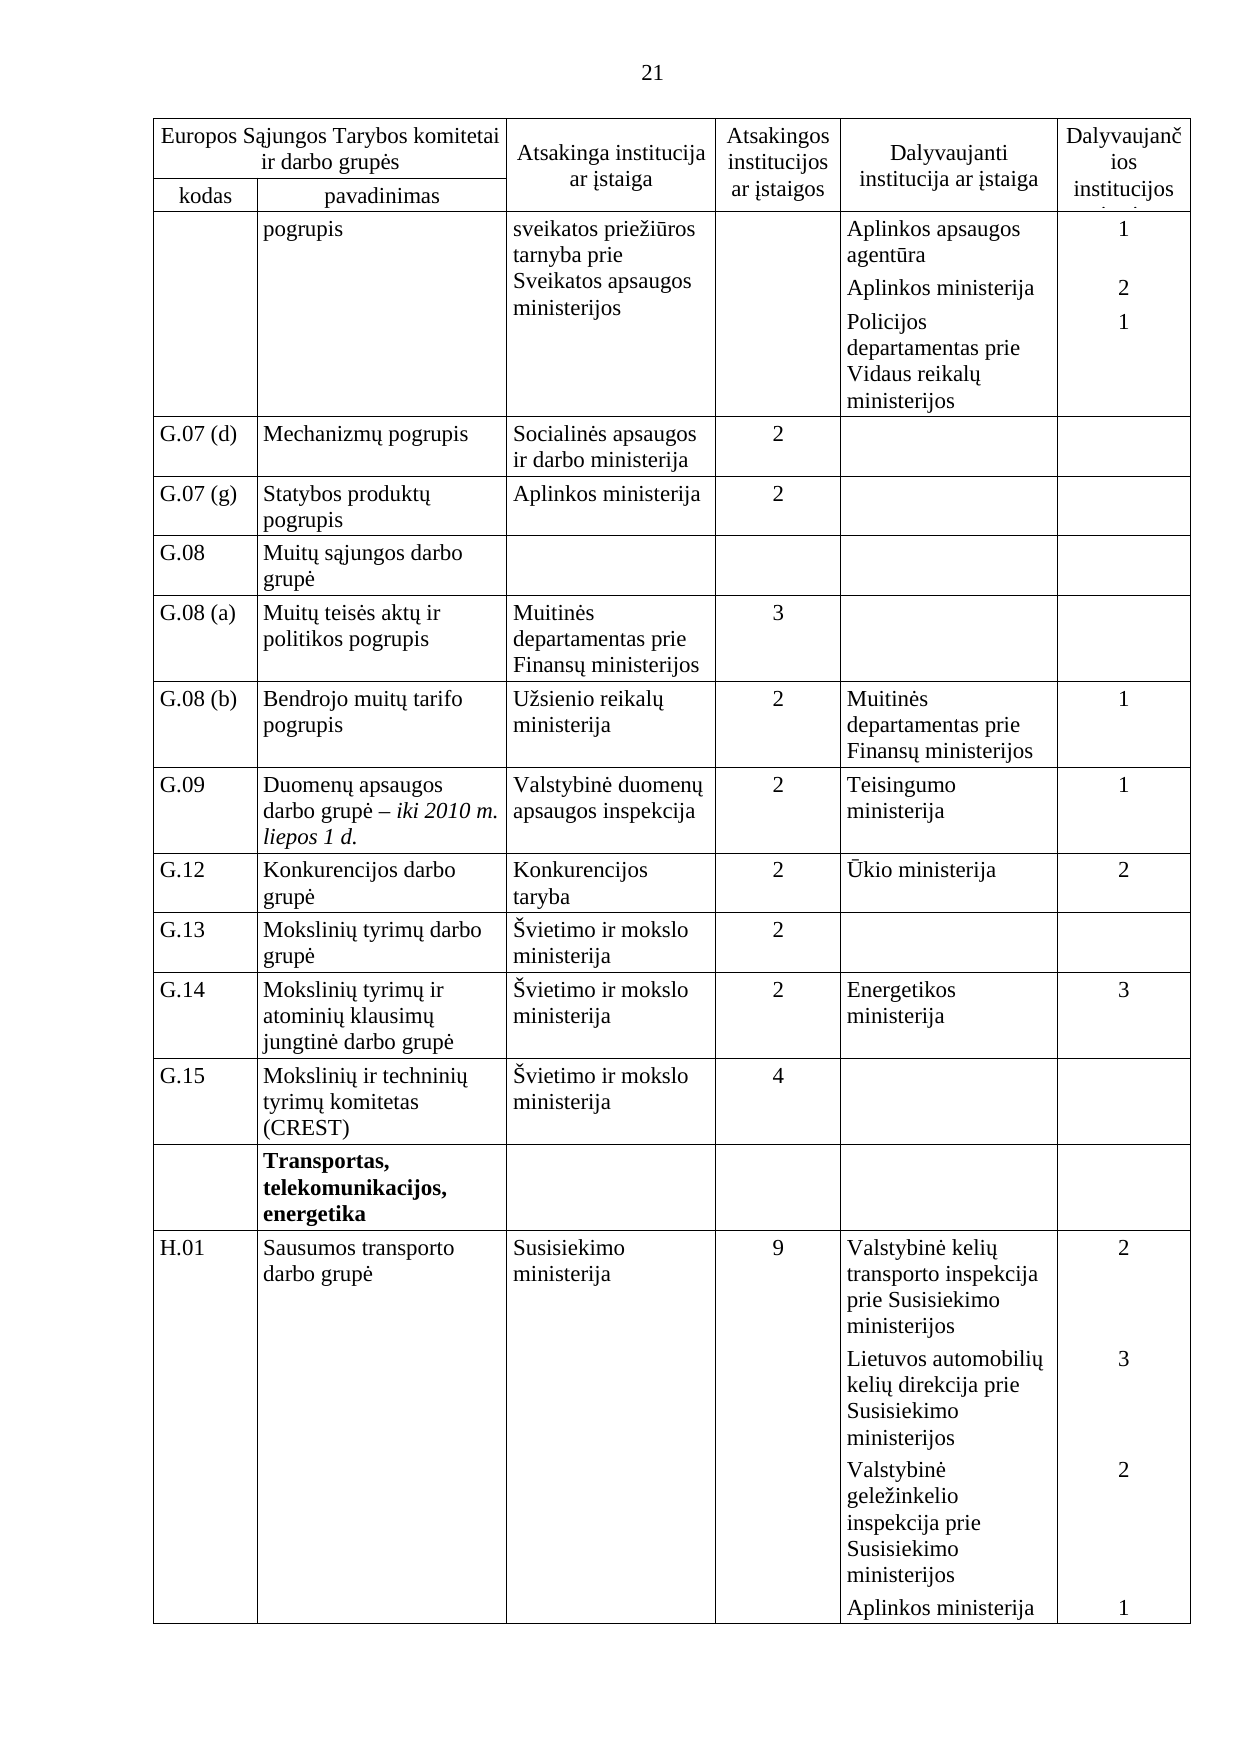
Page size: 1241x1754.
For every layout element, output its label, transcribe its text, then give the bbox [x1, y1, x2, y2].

table_cell 1 [1058, 768, 1190, 853]
table_cell G.15 [154, 1059, 257, 1144]
table_cell Švietimo ir mokslo ministerija [507, 1059, 715, 1144]
table_cell [1058, 1059, 1190, 1144]
table_cell Mokslinių ir techninių tyrimų komitetas (CREST) [258, 1059, 506, 1144]
table_cell 2 [1058, 1453, 1190, 1591]
table_cell 2 [716, 854, 840, 912]
table_header Atsakinga institucija ar įstaiga [507, 119, 715, 211]
table_cell Švietimo ir mokslo ministerija [507, 913, 715, 972]
table_cell Sausumos transporto darbo grupė [258, 1231, 506, 1342]
table_cell 2 [716, 477, 840, 535]
table_cell Aplinkos ministerija [841, 271, 1057, 304]
table_cell [154, 1453, 257, 1591]
table_header Atsakingos institucijos ar įstaigos atstovų skaičius [716, 119, 840, 211]
table_cell Mechanizmų pogrupis [258, 417, 506, 476]
table_cell [258, 1453, 506, 1591]
table_cell Lietuvos automobilių kelių direkcija prie Susisiekimo ministerijos [841, 1342, 1057, 1453]
table_cell [841, 417, 1057, 476]
table_cell 2 [716, 913, 840, 972]
table_cell 2 [1058, 854, 1190, 912]
table_cell [154, 1342, 257, 1453]
table_cell Aplinkos ministerija [841, 1591, 1057, 1623]
table_cell [1058, 477, 1190, 535]
table_cell Bendrojo muitų tarifo pogrupis [258, 682, 506, 767]
table_cell Konkurencijos taryba [507, 854, 715, 912]
table_cell [841, 536, 1057, 595]
table_cell Socialinės apsaugos ir darbo ministerija [507, 417, 715, 476]
table_cell [1058, 596, 1190, 681]
table_cell 2 [716, 682, 840, 767]
table_cell 1 [1058, 1591, 1190, 1623]
table_cell [258, 1342, 506, 1453]
table_cell [507, 536, 715, 595]
table_cell 2 [1058, 1231, 1190, 1342]
table_cell [154, 212, 257, 416]
table_cell [1058, 1145, 1190, 1229]
table_cell [716, 536, 840, 595]
table_cell [507, 1145, 715, 1229]
table_cell G.08 (a) [154, 596, 257, 681]
table_cell 2 [1058, 271, 1190, 304]
table_cell [716, 1145, 840, 1229]
table_cell sveikatos priežiūros tarnyba prie Sveikatos apsaugos ministerijos [507, 212, 715, 416]
table_cell Valstybinė duomenų apsaugos inspekcija [507, 768, 715, 853]
table_cell [258, 1591, 506, 1623]
table_cell Švietimo ir mokslo ministerija [507, 973, 715, 1058]
table_cell Energetikos ministerija [841, 973, 1057, 1058]
table_cell [1058, 913, 1190, 972]
table_cell Ūkio ministerija [841, 854, 1057, 912]
table_cell 2 [716, 212, 840, 416]
table_cell [841, 1059, 1057, 1144]
table_cell pogrupis [258, 212, 506, 416]
table_cell [1058, 417, 1190, 476]
table_cell Muitų sąjungos darbo grupė [258, 536, 506, 595]
table_cell [507, 1591, 715, 1623]
table_cell 3 [716, 596, 840, 681]
table_cell Policijos departamentas prie Vidaus reikalų ministerijos [841, 304, 1057, 416]
table_cell Muitinės departamentas prie Finansų ministerijos [841, 682, 1057, 767]
table_cell [154, 1591, 257, 1623]
table_cell Valstybinė kelių transporto inspekcija prie Susisiekimo ministerijos [841, 1231, 1057, 1342]
table_cell Aplinkos ministerija [507, 477, 715, 535]
table_cell G.14 [154, 973, 257, 1058]
table_cell Statybos produktų pogrupis [258, 477, 506, 535]
table_cell [716, 1342, 840, 1453]
table_cell Transportas, telekomunikacijos, energetika [258, 1145, 506, 1229]
table_cell Muitinės departamentas prie Finansų ministerijos [507, 596, 715, 681]
table_cell Teisingumo ministerija [841, 768, 1057, 853]
table_cell 2 [716, 417, 840, 476]
table_cell kodas [154, 179, 257, 211]
table_cell [716, 1591, 840, 1623]
table_cell G.12 [154, 854, 257, 912]
table_cell H.01 [154, 1231, 257, 1342]
table_cell Mokslinių tyrimų ir atominių klausimų jungtinė darbo grupė [258, 973, 506, 1058]
table_cell G.08 (b) [154, 682, 257, 767]
table_cell Konkurencijos darbo grupė [258, 854, 506, 912]
table_header Europos Sąjungos Tarybos komitetai ir darbo grupės [154, 119, 506, 178]
table_header Dalyvaujančios institucijos ar įstaigos atstovų skaičius [1058, 119, 1190, 211]
table_cell 3 [1058, 973, 1190, 1058]
table_cell Mokslinių tyrimų darbo grupė [258, 913, 506, 972]
table_cell [1058, 536, 1190, 595]
table_cell G.08 [154, 536, 257, 595]
table_cell 1 [1058, 304, 1190, 416]
table_header Dalyvaujanti institucija ar įstaiga [841, 119, 1057, 211]
table_cell 4 [716, 1059, 840, 1144]
table_cell [507, 1453, 715, 1591]
table_cell 1 [1058, 682, 1190, 767]
table_cell [841, 913, 1057, 972]
table_cell 2 [716, 768, 840, 853]
table_cell Užsienio reikalų ministerija [507, 682, 715, 767]
table_cell 2 [716, 973, 840, 1058]
table_cell Duomenų apsaugos darbo grupė – iki 2010 m. liepos 1 d. [258, 768, 506, 853]
table_cell [507, 1342, 715, 1453]
table_cell [841, 1145, 1057, 1229]
table_cell G.07 (g) [154, 477, 257, 535]
table_cell [841, 477, 1057, 535]
table_cell pavadinimas [258, 179, 506, 211]
table_cell 1 [1058, 212, 1190, 271]
table_cell Susisiekimo ministerija [507, 1231, 715, 1342]
table_cell [841, 596, 1057, 681]
table_cell Aplinkos apsaugos agentūra [841, 212, 1057, 271]
table_cell [154, 1145, 257, 1229]
table_cell G.13 [154, 913, 257, 972]
table_cell [716, 1453, 840, 1591]
table_cell 3 [1058, 1342, 1190, 1453]
table_cell G.09 [154, 768, 257, 853]
table_cell Muitų teisės aktų ir politikos pogrupis [258, 596, 506, 681]
table_cell 9 [716, 1231, 840, 1342]
table_cell G.07 (d) [154, 417, 257, 476]
table_cell Valstybinė geležinkelio inspekcija prie Susisiekimo ministerijos [841, 1453, 1057, 1591]
